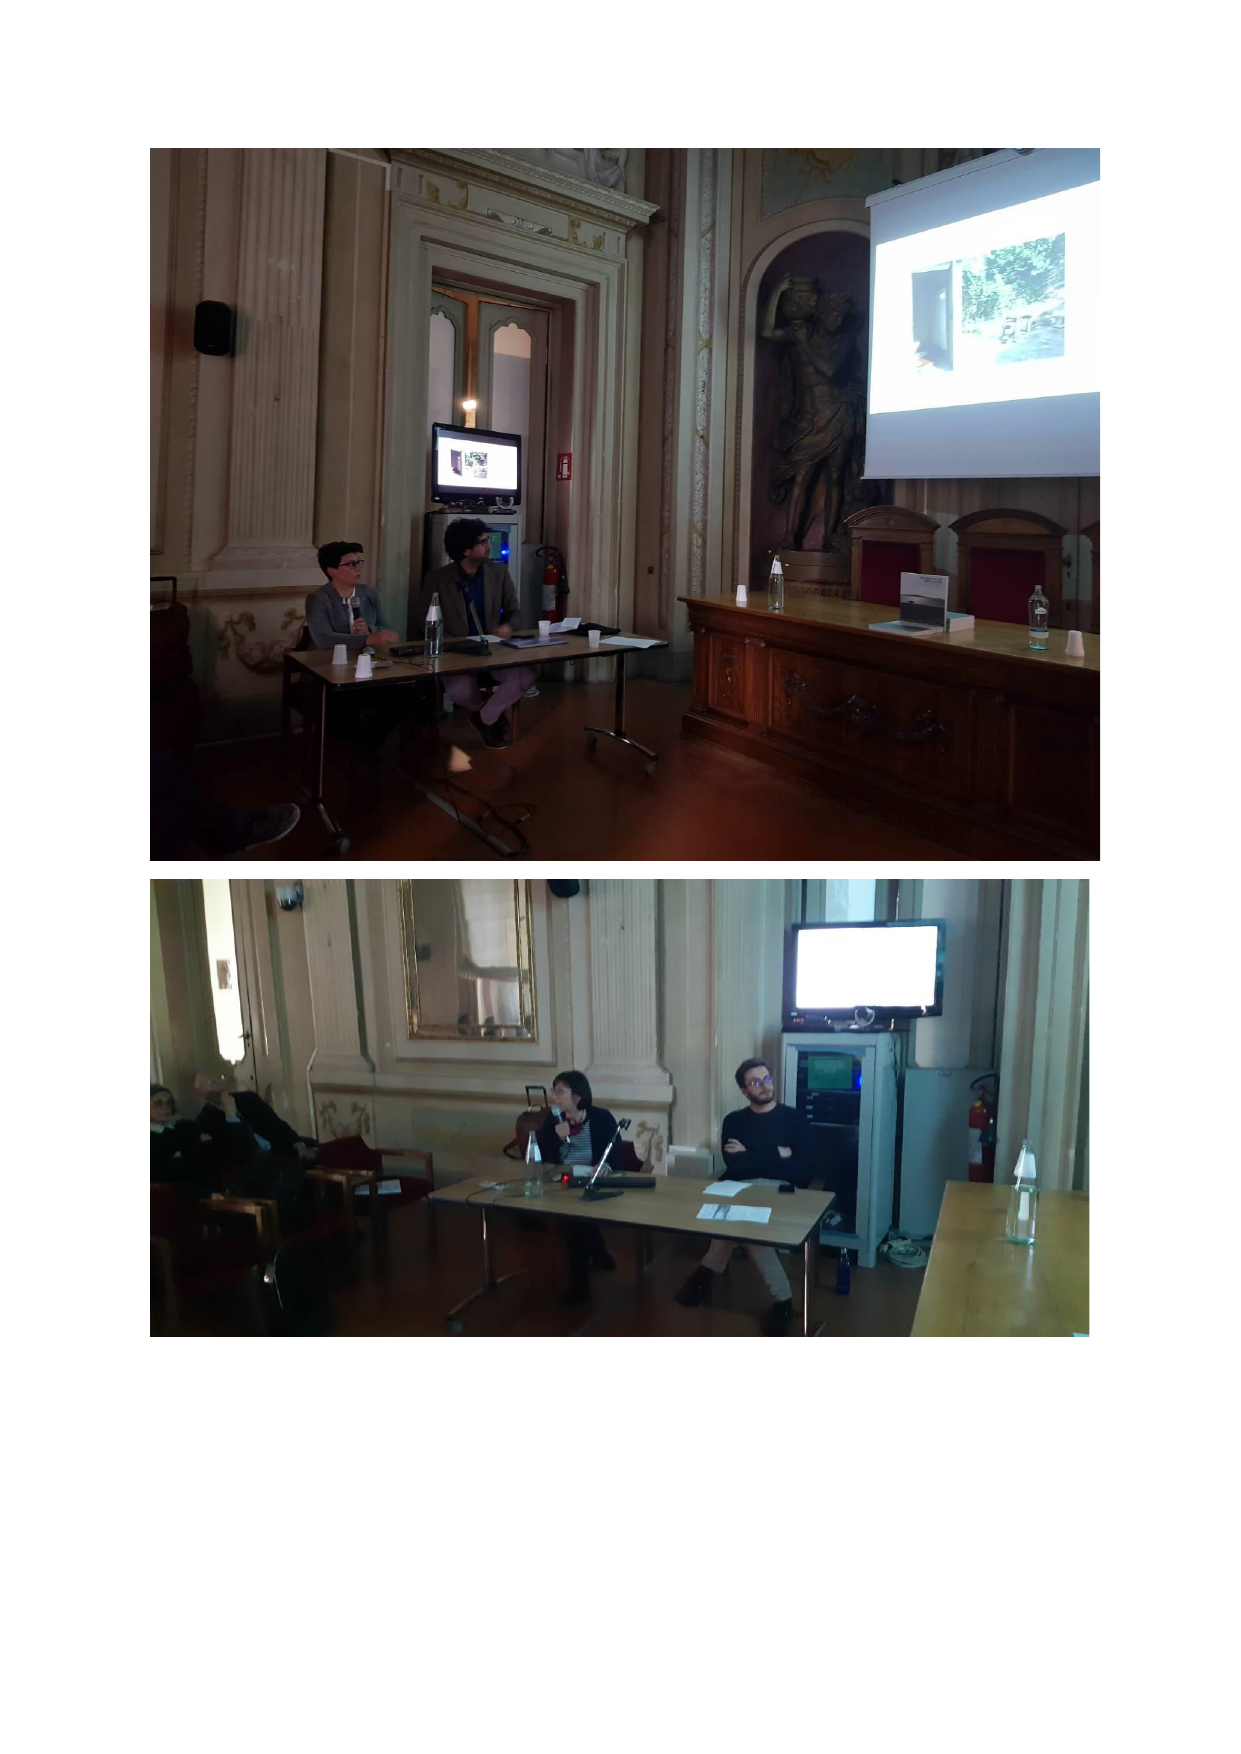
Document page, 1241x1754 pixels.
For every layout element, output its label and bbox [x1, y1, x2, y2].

picture [150, 879, 1090, 1337]
picture [150, 148, 1100, 861]
